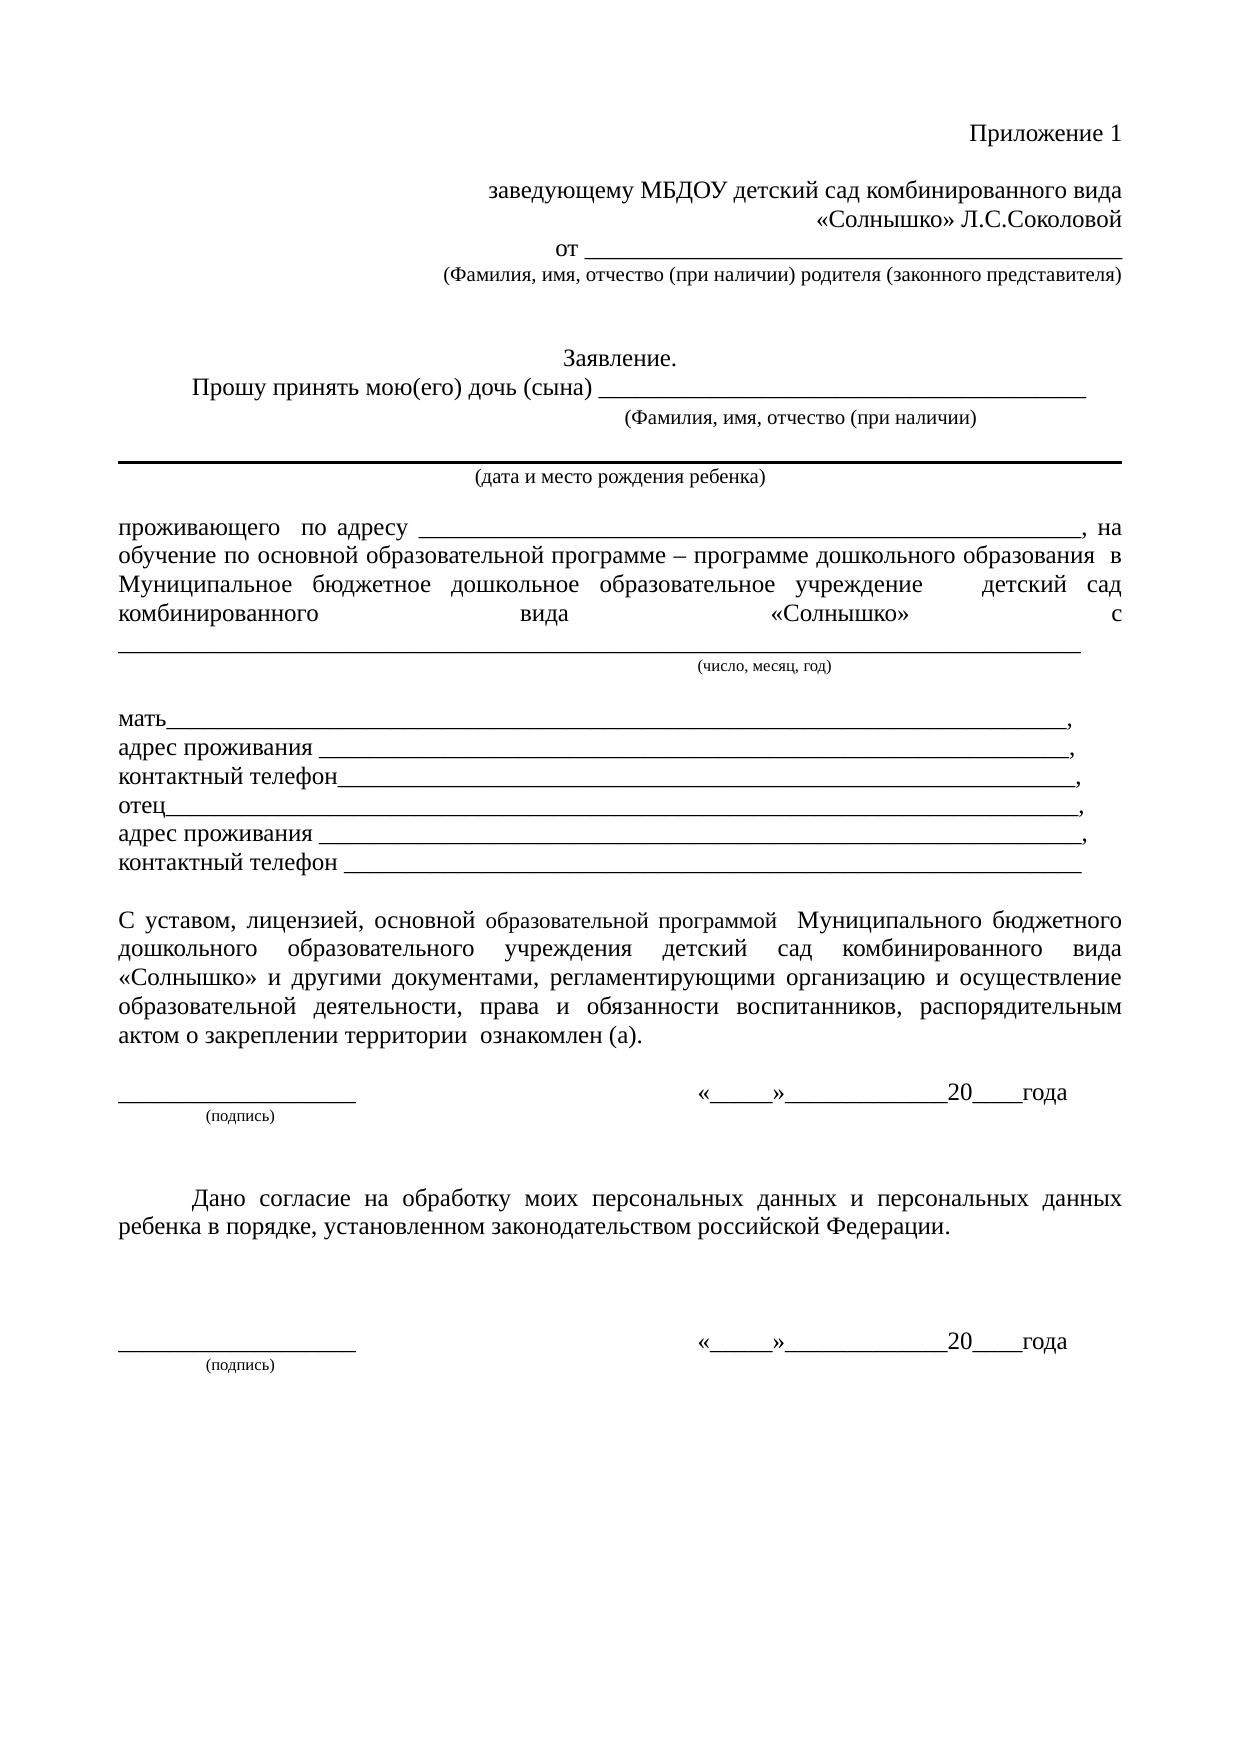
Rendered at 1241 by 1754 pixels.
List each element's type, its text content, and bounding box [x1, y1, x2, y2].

text Прошу принять мою(его) дочь (сына) _______________________________________ [118, 372, 1122, 401]
text ___________________ «_____»_____________20____года [118, 1077, 1122, 1106]
text (подпись) [118, 1106, 1122, 1125]
text контактный телефон___________________________________________________________, [118, 761, 1122, 790]
text адрес проживания _____________________________________________________________, [118, 818, 1122, 847]
text Дано согласие на обработку моих персональных данных и персональных данных ребенка в порядке, установленном законодательством российской Федерации. [118, 1183, 1122, 1240]
text (Фамилия, имя, отчество (при наличии) родителя (законного представителя) [118, 262, 1122, 286]
text отец_________________________________________________________________________, [118, 790, 1122, 818]
text (подпись) [118, 1355, 1122, 1374]
text С уставом, лицензией, основной образовательной программой Муниципального бюджетного дошкольного образовательного учреждения детский сад комбинированного вида «Солнышко» и другими документами, регламентирующими организацию и осуществление образовательной деятельности, права и обязанности воспитанников, распорядительным актом о закреплении территории ознакомлен (а). [118, 905, 1122, 1048]
text контактный телефон ___________________________________________________________ [118, 847, 1122, 876]
text от ___________________________________________ [118, 233, 1122, 262]
text Приложение 1 [118, 118, 1122, 147]
text (Фамилия, имя, отчество (при наличии) [118, 401, 1122, 430]
text заведующему МБДОУ детский сад комбинированного вида [118, 176, 1122, 204]
text (дата и место рождения ребенка) [118, 464, 1122, 488]
text «Солнышко» Л.С.Соколовой [118, 204, 1122, 233]
text мать________________________________________________________________________, [118, 703, 1122, 732]
text (число, месяц, год) [118, 656, 1122, 675]
text проживающего по адресу _____________________________________________________, на обучение по основной образовательной программе – программе дошкольного образования в Муниципальное бюджетное дошкольное образовательное учреждение детский сад комбинированного вида «Солнышко» с _____________________________________________________________________________ [118, 512, 1122, 656]
text адрес проживания ____________________________________________________________, [118, 732, 1122, 761]
text Заявление. [118, 343, 1122, 372]
text ___________________ «_____»_____________20____года [118, 1326, 1122, 1355]
